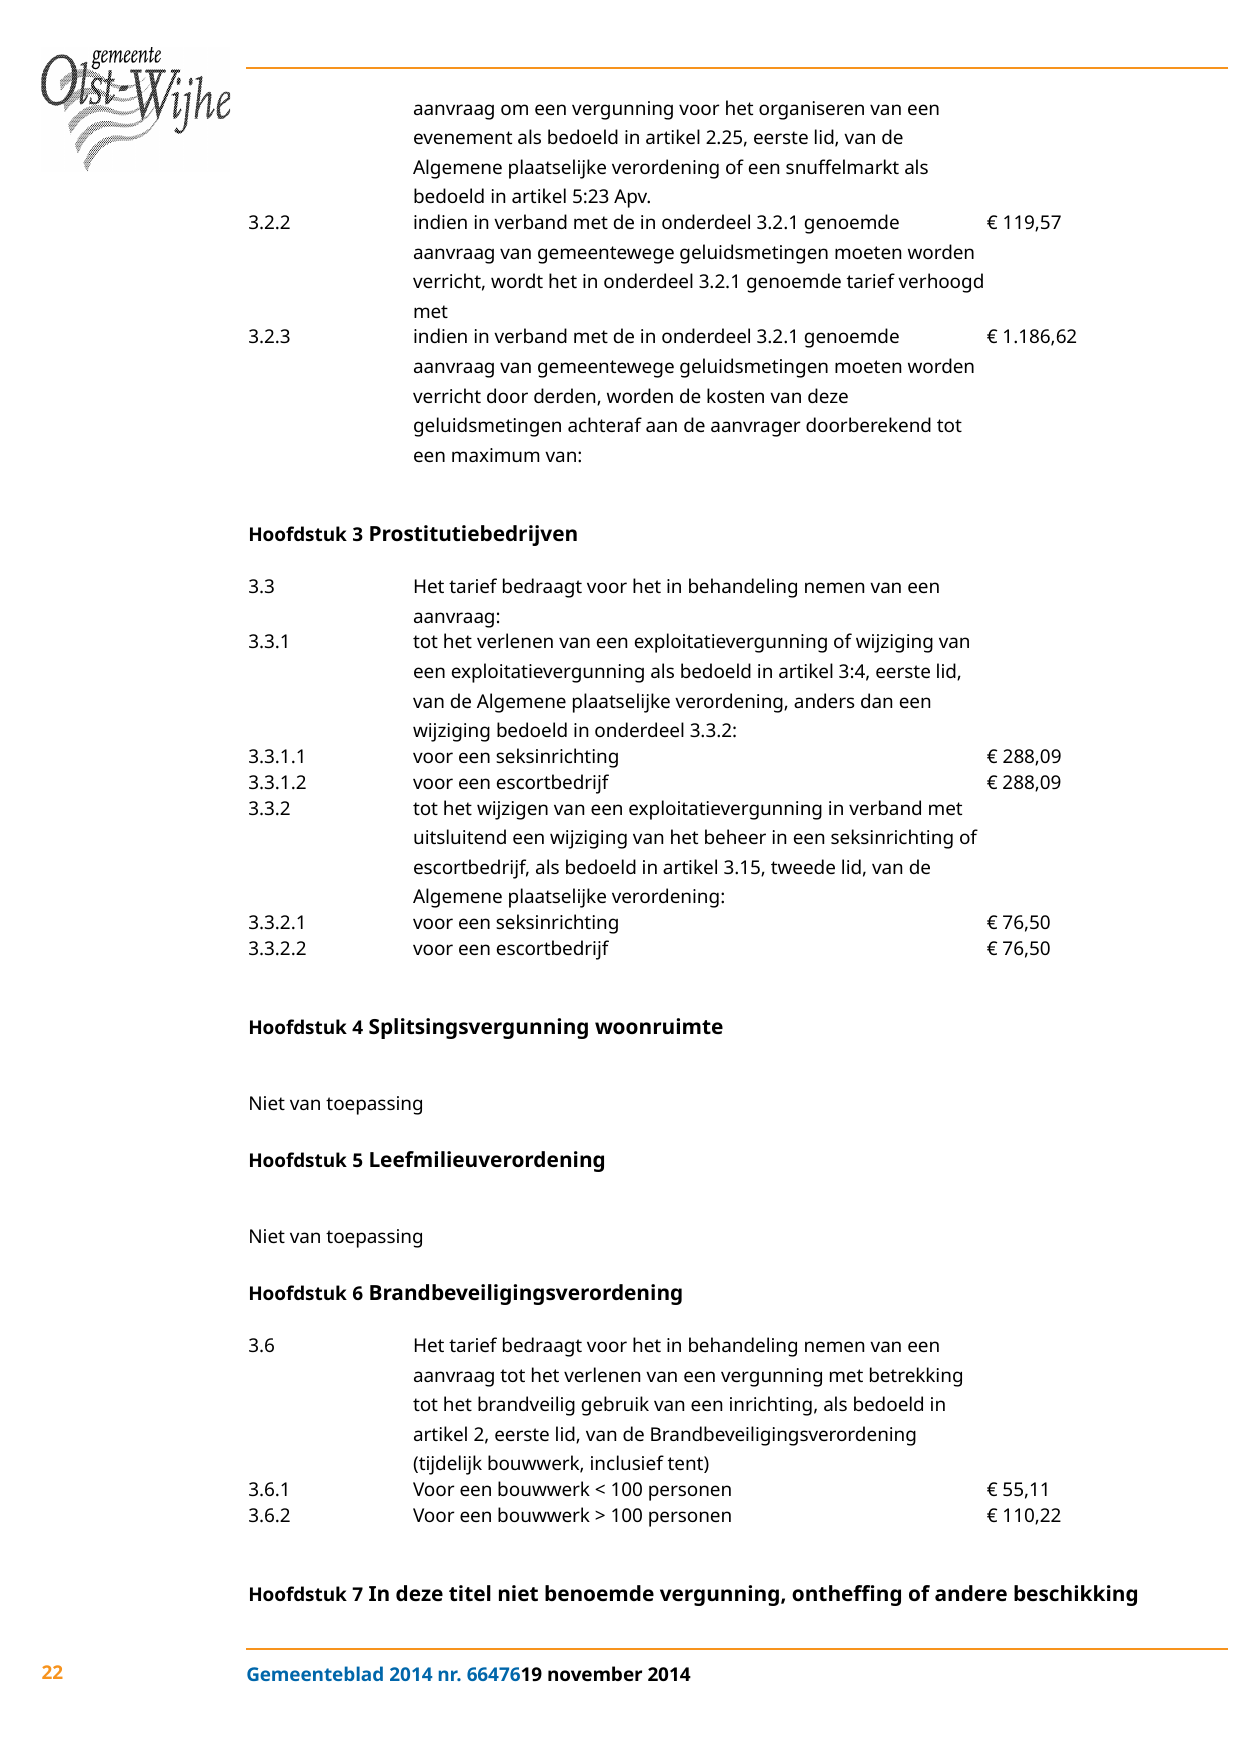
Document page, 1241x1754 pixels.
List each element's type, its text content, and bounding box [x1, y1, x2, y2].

table_cell € 288,09 [987, 769, 1152, 795]
text Niet van toepassing [248, 1090, 1152, 1116]
table_header [248, 95, 413, 209]
table_header aanvraag om een vergunning voor het organiseren van een evenement als bedoeld in artikel 2.25, eerste lid, van de Algemene plaatselijke verordening of een snuffelmarkt als bedoeld in artikel 5:23 Apv. [413, 95, 987, 209]
text Hoofdstuk 4 Splitsingsvergunning woonruimte [248, 1012, 1152, 1041]
table_cell indien in verband met de in onderdeel 3.2.1 genoemde aanvraag van gemeentewege geluidsmetingen moeten worden verricht, wordt het in onderdeel 3.2.1 genoemde tarief verhoogd met [413, 209, 987, 324]
table_cell 3.2.2 [248, 209, 413, 324]
table_header [987, 574, 1152, 629]
picture [41, 47, 231, 172]
table_cell € 288,09 [987, 743, 1152, 769]
table_cell 3.2.3 [248, 324, 413, 468]
table_cell [987, 629, 1152, 743]
table_cell 3.3.1 [248, 629, 413, 743]
table_cell € 76,50 [987, 909, 1152, 935]
table_cell Voor een bouwwerk > 100 personen [413, 1502, 987, 1528]
text Niet van toepassing [248, 1223, 1152, 1248]
table_cell € 110,22 [987, 1502, 1152, 1528]
table_cell voor een seksinrichting [413, 909, 987, 935]
table_cell tot het wijzigen van een exploitatievergunning in verband met uitsluitend een wijziging van het beheer in een seksinrichting of escortbedrijf, als bedoeld in artikel 3.15, tweede lid, van de Algemene plaatselijke verordening: [413, 795, 987, 909]
table_cell indien in verband met de in onderdeel 3.2.1 genoemde aanvraag van gemeentewege geluidsmetingen moeten worden verricht door derden, worden de kosten van deze geluidsmetingen achteraf aan de aanvrager doorberekend tot een maximum van: [413, 324, 987, 468]
table_cell 3.6.2 [248, 1502, 413, 1528]
table_cell € 55,11 [987, 1476, 1152, 1502]
table_header [987, 95, 1152, 209]
table_cell voor een seksinrichting [413, 743, 987, 769]
table_header Het tarief bedraagt voor het in behandeling nemen van een aanvraag tot het verlenen van een vergunning met betrekking tot het brandveilig gebruik van een inrichting, als bedoeld in artikel 2, eerste lid, van de Brandbeveiligingsverordening (tijdelijk bouwwerk, inclusief tent) [413, 1332, 987, 1476]
table_cell 3.3.2.2 [248, 935, 413, 961]
table_cell Voor een bouwwerk < 100 personen [413, 1476, 987, 1502]
table_header Het tarief bedraagt voor het in behandeling nemen van een aanvraag: [413, 574, 987, 629]
table_cell 3.3.1.2 [248, 769, 413, 795]
text Hoofdstuk 6 Brandbeveiligingsverordening [248, 1278, 1152, 1307]
table_cell 3.3.2.1 [248, 909, 413, 935]
table_cell tot het verlenen van een exploitatievergunning of wijziging van een exploitatievergunning als bedoeld in artikel 3:4, eerste lid, van de Algemene plaatselijke verordening, anders dan een wijziging bedoeld in onderdeel 3.3.2: [413, 629, 987, 743]
table_header 3.3 [248, 574, 413, 629]
table_cell € 119,57 [987, 209, 1152, 324]
text Hoofdstuk 3 Prostitutiebedrijven [248, 519, 1152, 548]
table_cell voor een escortbedrijf [413, 769, 987, 795]
table_cell 3.6.1 [248, 1476, 413, 1502]
text Hoofdstuk 7 In deze titel niet benoemde vergunning, ontheffing of andere beschikking [248, 1579, 1152, 1608]
table_cell [987, 795, 1152, 909]
table_cell 3.3.1.1 [248, 743, 413, 769]
table_cell 3.3.2 [248, 795, 413, 909]
table_cell € 1.186,62 [987, 324, 1152, 468]
table_header 3.6 [248, 1332, 413, 1476]
text Hoofdstuk 5 Leefmilieuverordening [248, 1145, 1152, 1173]
table_cell € 76,50 [987, 935, 1152, 961]
table_header [987, 1332, 1152, 1476]
table_cell voor een escortbedrijf [413, 935, 987, 961]
